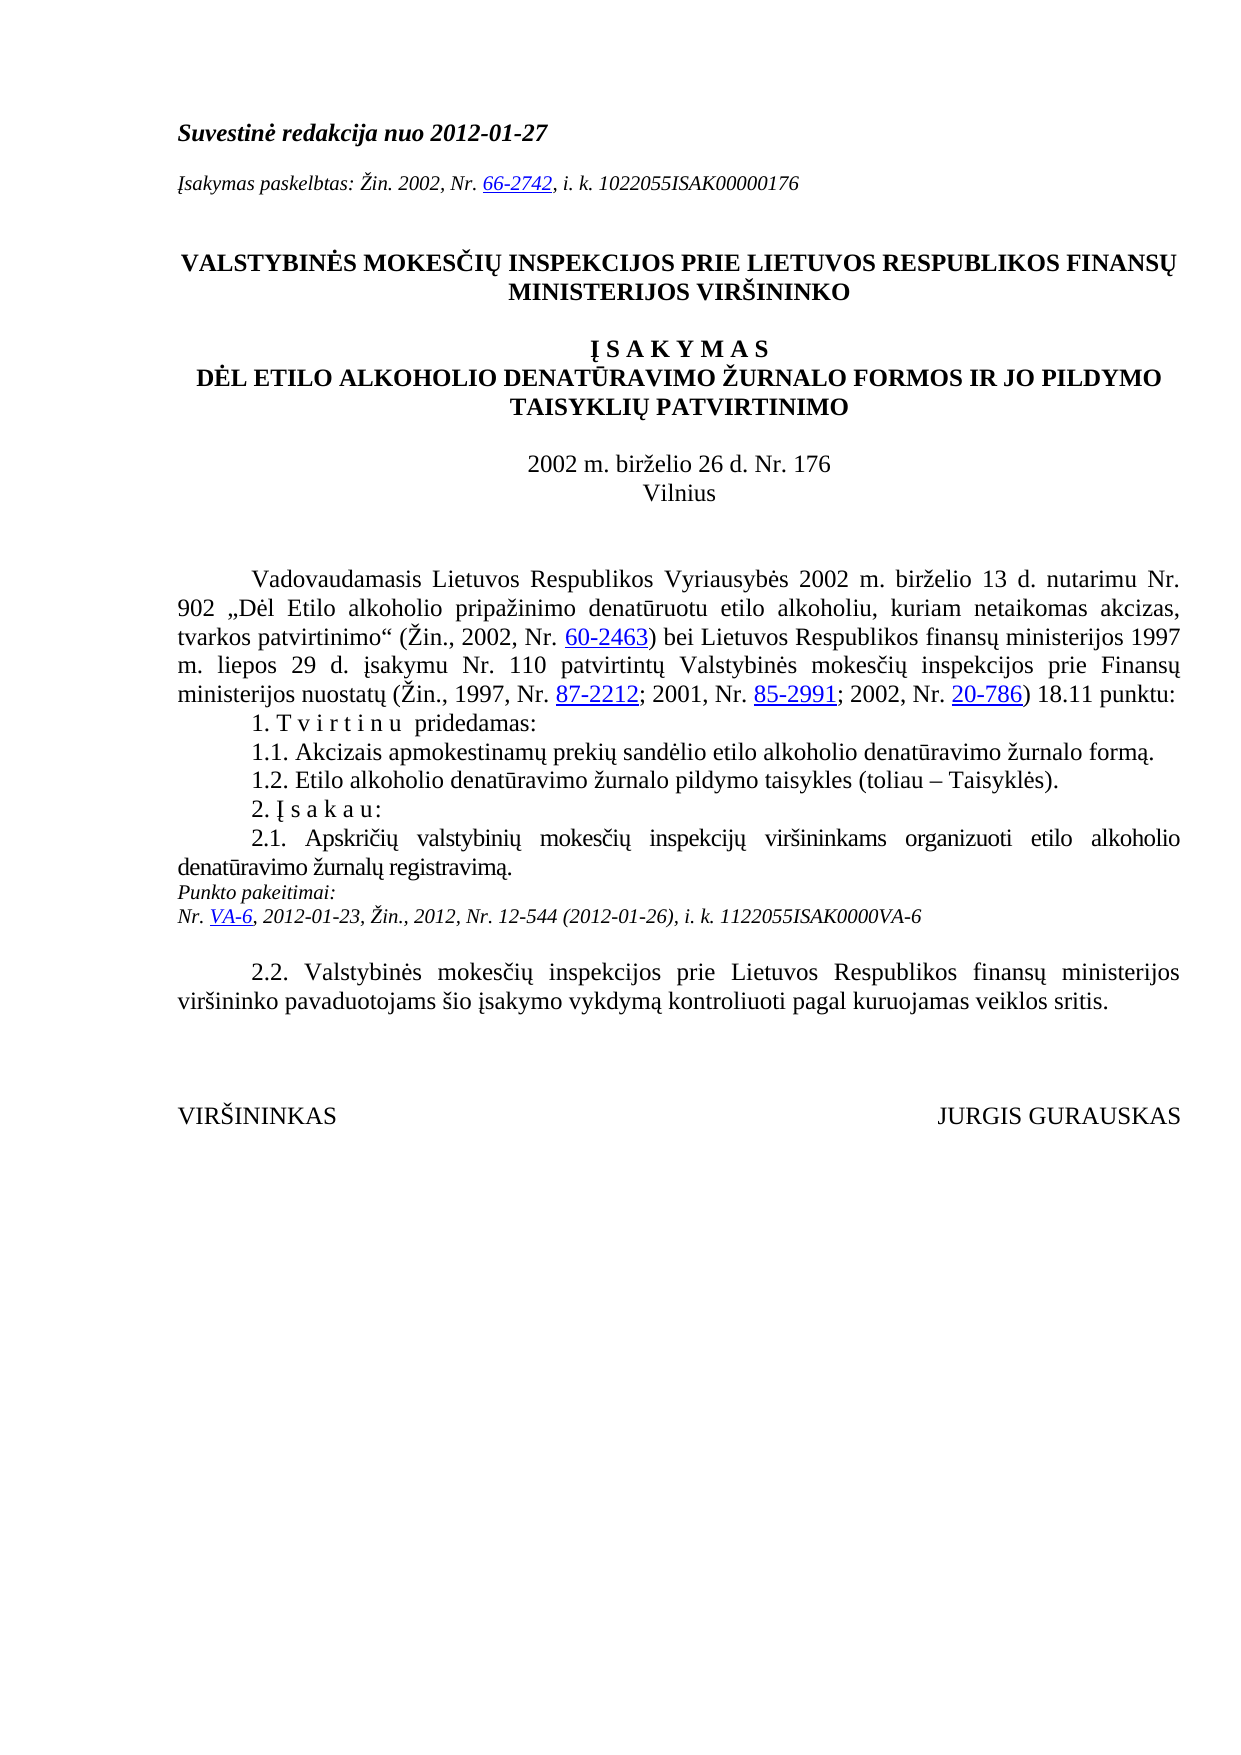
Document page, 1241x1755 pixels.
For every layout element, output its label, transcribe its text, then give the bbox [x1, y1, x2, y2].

text DĖL ETILO ALKOHOLIO DENATŪRAVIMO ŽURNALO FORMOS IR JO PILDYMO TAISYKLIŲ PATVIRTINIMO [177, 363, 1181, 420]
text 2.1. Apskričių valstybinių mokesčių inspekcijų viršininkams organizuoti etilo alkoholio denatūravimo žurnalų registravimą. [177, 823, 1181, 880]
text Viršininkas Jurgis Gurauskas [177, 1101, 1181, 1130]
text 1.2. Etilo alkoholio denatūravimo žurnalo pildymo taisykles (toliau – Taisyklės). [177, 765, 1181, 794]
text 2002 m. birželio 26 d. Nr. 176 [177, 449, 1181, 478]
text Vilnius [177, 478, 1181, 507]
text 1. Tvirtinu pridedamas: [177, 708, 1181, 737]
text 1.1. Akcizais apmokestinamų prekių sandėlio etilo alkoholio denatūravimo žurnalo formą. [177, 737, 1181, 765]
text Įsakymas paskelbtas: Žin. 2002, Nr. 66-2742, i. k. 1022055ISAK00000176 [177, 171, 1181, 195]
text 2.Įsakau: [177, 794, 1181, 823]
text Vadovaudamasis Lietuvos Respublikos Vyriausybės 2002 m. birželio 13 d. nutarimu Nr. 902 „Dėl Etilo alkoholio pripažinimo denatūruotu etilo alkoholiu, kuriam netaikomas akcizas, tvarkos patvirtinimo“ (Žin., 2002, Nr. 60-2463) bei Lietuvos Respublikos finansų ministerijos 1997 m. liepos 29 d. įsakymu Nr. 110 patvirtintų Valstybinės mokesčių inspekcijos prie Finansų ministerijos nuostatų (Žin., 1997, Nr. 87-2212; 2001, Nr. 85-2991; 2002, Nr. 20-786) 18.11 punktu: [177, 564, 1181, 708]
text Punkto pakeitimai: [177, 880, 1181, 904]
text Nr. VA-6, 2012-01-23, Žin., 2012, Nr. 12-544 (2012-01-26), i. k. 1122055ISAK0000VA-6 [177, 904, 1181, 928]
text 2.2. Valstybinės mokesčių inspekcijos prie Lietuvos Respublikos finansų ministerijos viršininko pavaduotojams šio įsakymo vykdymą kontroliuoti pagal kuruojamas veiklos sritis. [177, 957, 1181, 1015]
text Suvestinė redakcija nuo 2012-01-27 [177, 118, 1181, 147]
text VALSTYBINĖS MOKESČIŲ INSPEKCIJOS PRIE LIETUVOS RESPUBLIKOS FINANSŲ MINISTERIJOS VIRŠININKO [177, 248, 1181, 305]
text Į S A K Y M A S [177, 334, 1181, 363]
